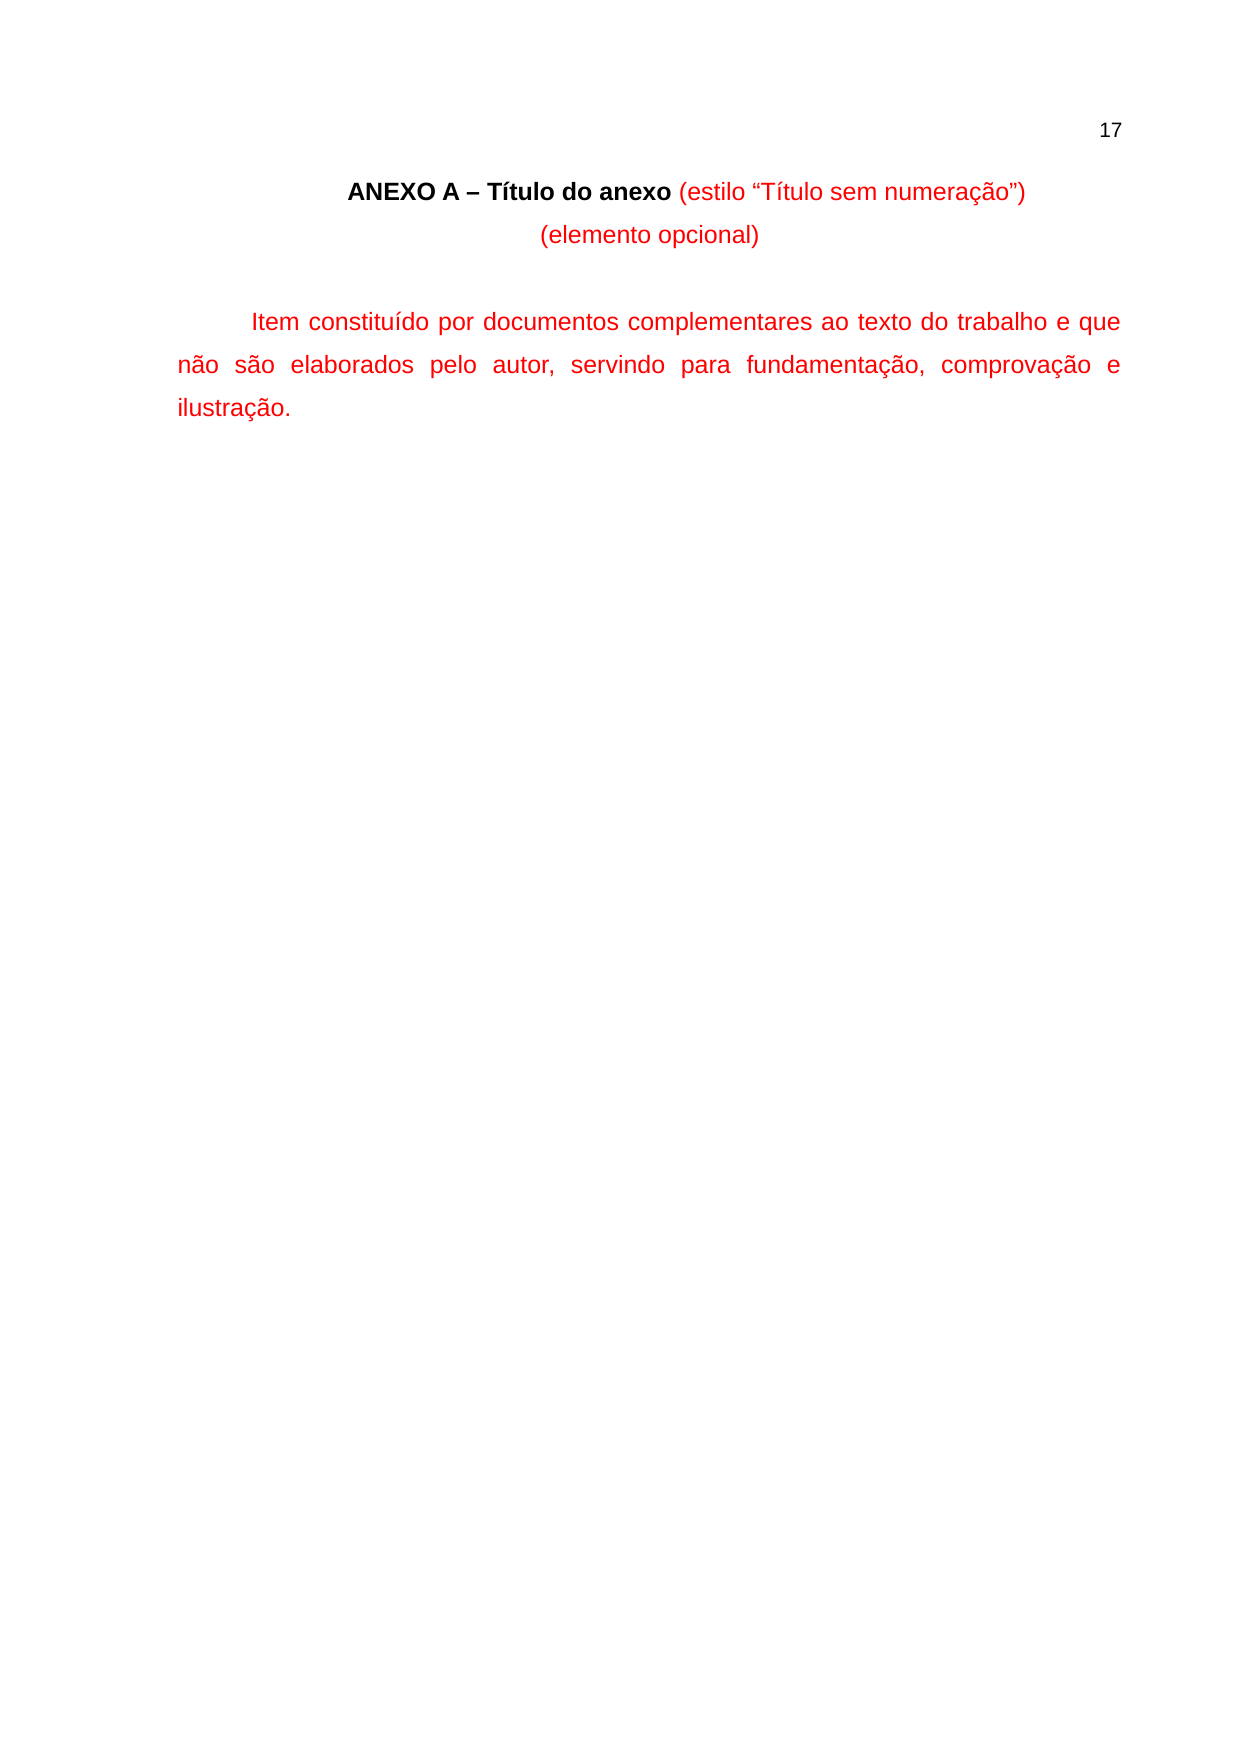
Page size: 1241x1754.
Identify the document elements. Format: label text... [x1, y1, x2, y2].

subtitle ANEXO A – Título do anexo (estilo “Título sem numeração”) [177, 177, 1122, 206]
text (elemento opcional) [177, 220, 1122, 249]
text Item constituído por documentos complementares ao texto do trabalho e que não são elaborados pelo autor, servindo para fundamentação, comprovação e ilustração. [177, 307, 1122, 422]
